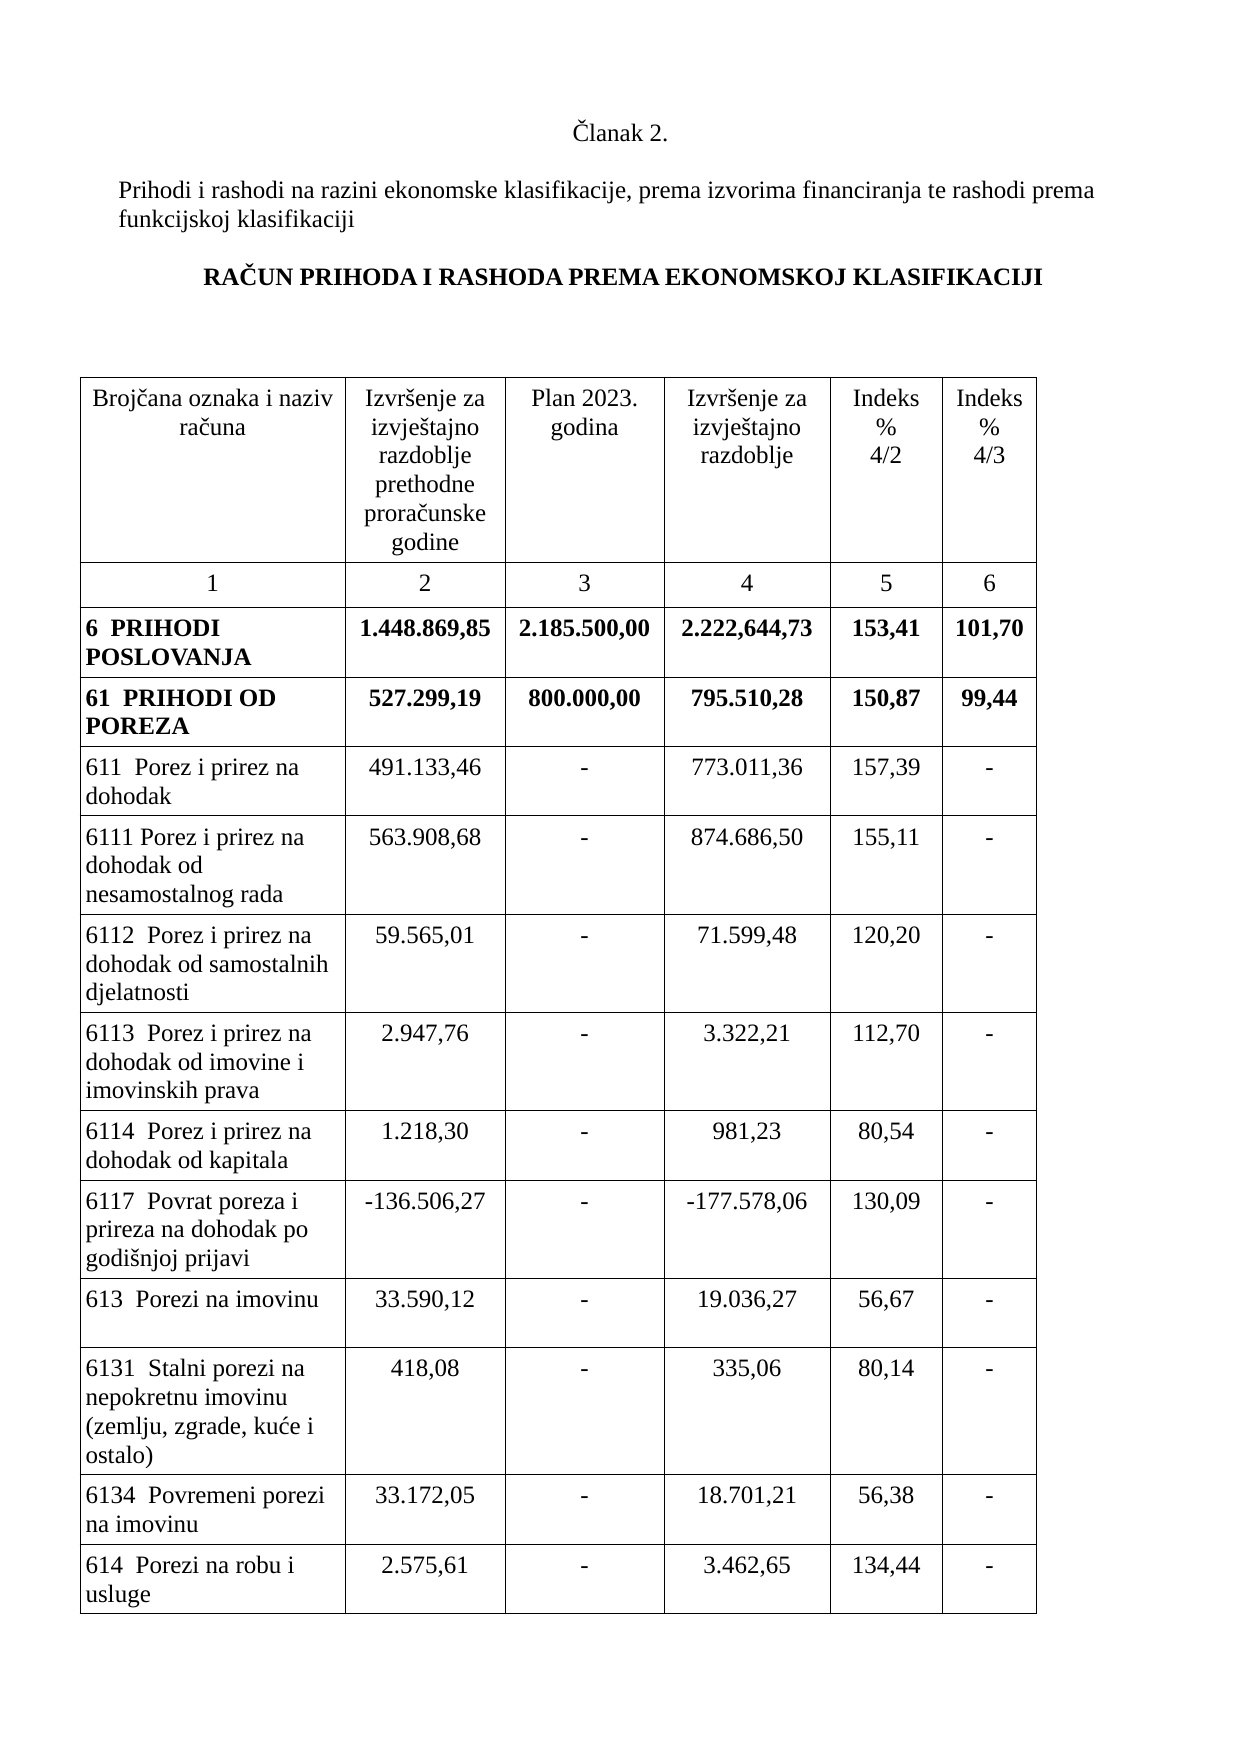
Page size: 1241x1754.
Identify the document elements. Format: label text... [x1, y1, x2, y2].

table_cell 6112 Porez i prirez na dohodak od samostalnih djelatnosti [81, 915, 345, 1012]
table_cell - [506, 1013, 664, 1110]
table_cell 614 Porezi na robu i usluge [81, 1545, 345, 1613]
table_cell - [943, 1279, 1036, 1347]
table_cell 71.599,48 [665, 915, 830, 1012]
table_cell 2.947,76 [346, 1013, 505, 1110]
table_cell - [506, 816, 664, 914]
table_cell - [506, 1475, 664, 1544]
table_cell 563.908,68 [346, 816, 505, 914]
table_cell 19.036,27 [665, 1279, 830, 1347]
table_header Indeks % 4/2 [831, 378, 942, 561]
table_cell 99,44 [943, 678, 1036, 746]
table_cell 6131 Stalni porezi na nepokretnu imovinu (zemlju, zgrade, kuće i ostalo) [81, 1348, 345, 1474]
table_cell 1 [81, 563, 345, 607]
table_cell 120,20 [831, 915, 942, 1012]
table_cell - [506, 1111, 664, 1179]
table_cell 2.222,644,73 [665, 608, 830, 676]
table_cell 613 Porezi na imovinu [81, 1279, 345, 1347]
table_cell 795.510,28 [665, 678, 830, 746]
table_cell 800.000,00 [506, 678, 664, 746]
table_cell 4 [665, 563, 830, 607]
table_header Brojčana oznaka i naziv računa [81, 378, 345, 561]
table_cell 3 [506, 563, 664, 607]
table_cell 6 PRIHODI POSLOVANJA [81, 608, 345, 676]
table_cell - [943, 816, 1036, 914]
table_cell 418,08 [346, 1348, 505, 1474]
table_cell - [943, 1475, 1036, 1544]
table_cell 61 PRIHODI OD POREZA [81, 678, 345, 746]
table_cell 2.575,61 [346, 1545, 505, 1613]
table_cell 130,09 [831, 1181, 942, 1278]
table_cell 150,87 [831, 678, 942, 746]
text Članak 2. [118, 118, 1122, 147]
table_cell -136.506,27 [346, 1181, 505, 1278]
table_cell 33.590,12 [346, 1279, 505, 1347]
table_header Plan 2023. godina [506, 378, 664, 561]
text RAČUN PRIHODA I RASHODA PREMA EKONOMSKOJ KLASIFIKACIJI [118, 262, 1122, 291]
table_cell 6117 Povrat poreza i prireza na dohodak po godišnjoj prijavi [81, 1181, 345, 1278]
table_cell - [506, 747, 664, 815]
table_cell - [943, 1181, 1036, 1278]
table_header Izvršenje za izvještajno razdoblje [665, 378, 830, 561]
table_cell 773.011,36 [665, 747, 830, 815]
table_cell 18.701,21 [665, 1475, 830, 1544]
table_cell 134,44 [831, 1545, 942, 1613]
table_cell 611 Porez i prirez na dohodak [81, 747, 345, 815]
table_cell 6111 Porez i prirez na dohodak od nesamostalnog rada [81, 816, 345, 914]
table_cell 5 [831, 563, 942, 607]
table_cell - [943, 1111, 1036, 1179]
table_cell 3.462,65 [665, 1545, 830, 1613]
table_cell 981,23 [665, 1111, 830, 1179]
table_cell 33.172,05 [346, 1475, 505, 1544]
table_cell 6 [943, 563, 1036, 607]
table_cell 527.299,19 [346, 678, 505, 746]
table_cell - [943, 1545, 1036, 1613]
table_cell - [506, 1181, 664, 1278]
table_cell -177.578,06 [665, 1181, 830, 1278]
table_cell 2 [346, 563, 505, 607]
table_cell 3.322,21 [665, 1013, 830, 1110]
table_cell - [943, 747, 1036, 815]
table_cell 155,11 [831, 816, 942, 914]
table_cell 157,39 [831, 747, 942, 815]
table_cell - [506, 1545, 664, 1613]
table_cell 112,70 [831, 1013, 942, 1110]
table_header Indeks % 4/3 [943, 378, 1036, 561]
table_cell 80,14 [831, 1348, 942, 1474]
table_cell 59.565,01 [346, 915, 505, 1012]
table_header Izvršenje za izvještajno razdoblje prethodne proračunske godine [346, 378, 505, 561]
table_cell 101,70 [943, 608, 1036, 676]
table_cell 6134 Povremeni porezi na imovinu [81, 1475, 345, 1544]
table_cell - [506, 1279, 664, 1347]
text Prihodi i rashodi na razini ekonomske klasifikacije, prema izvorima financiranja te rashodi prema funkcijskoj klasifikaciji [118, 176, 1122, 233]
table_cell 6113 Porez i prirez na dohodak od imovine i imovinskih prava [81, 1013, 345, 1110]
table_cell 1.448.869,85 [346, 608, 505, 676]
table_cell - [506, 915, 664, 1012]
table_cell 491.133,46 [346, 747, 505, 815]
table_cell - [943, 1348, 1036, 1474]
table_cell - [506, 1348, 664, 1474]
table_cell 56,67 [831, 1279, 942, 1347]
table_cell 335,06 [665, 1348, 830, 1474]
table_cell 1.218,30 [346, 1111, 505, 1179]
table_cell 56,38 [831, 1475, 942, 1544]
table_cell 874.686,50 [665, 816, 830, 914]
table_cell 6114 Porez i prirez na dohodak od kapitala [81, 1111, 345, 1179]
table_cell 80,54 [831, 1111, 942, 1179]
table_cell - [943, 1013, 1036, 1110]
table_cell 2.185.500,00 [506, 608, 664, 676]
table_cell 153,41 [831, 608, 942, 676]
table_cell - [943, 915, 1036, 1012]
